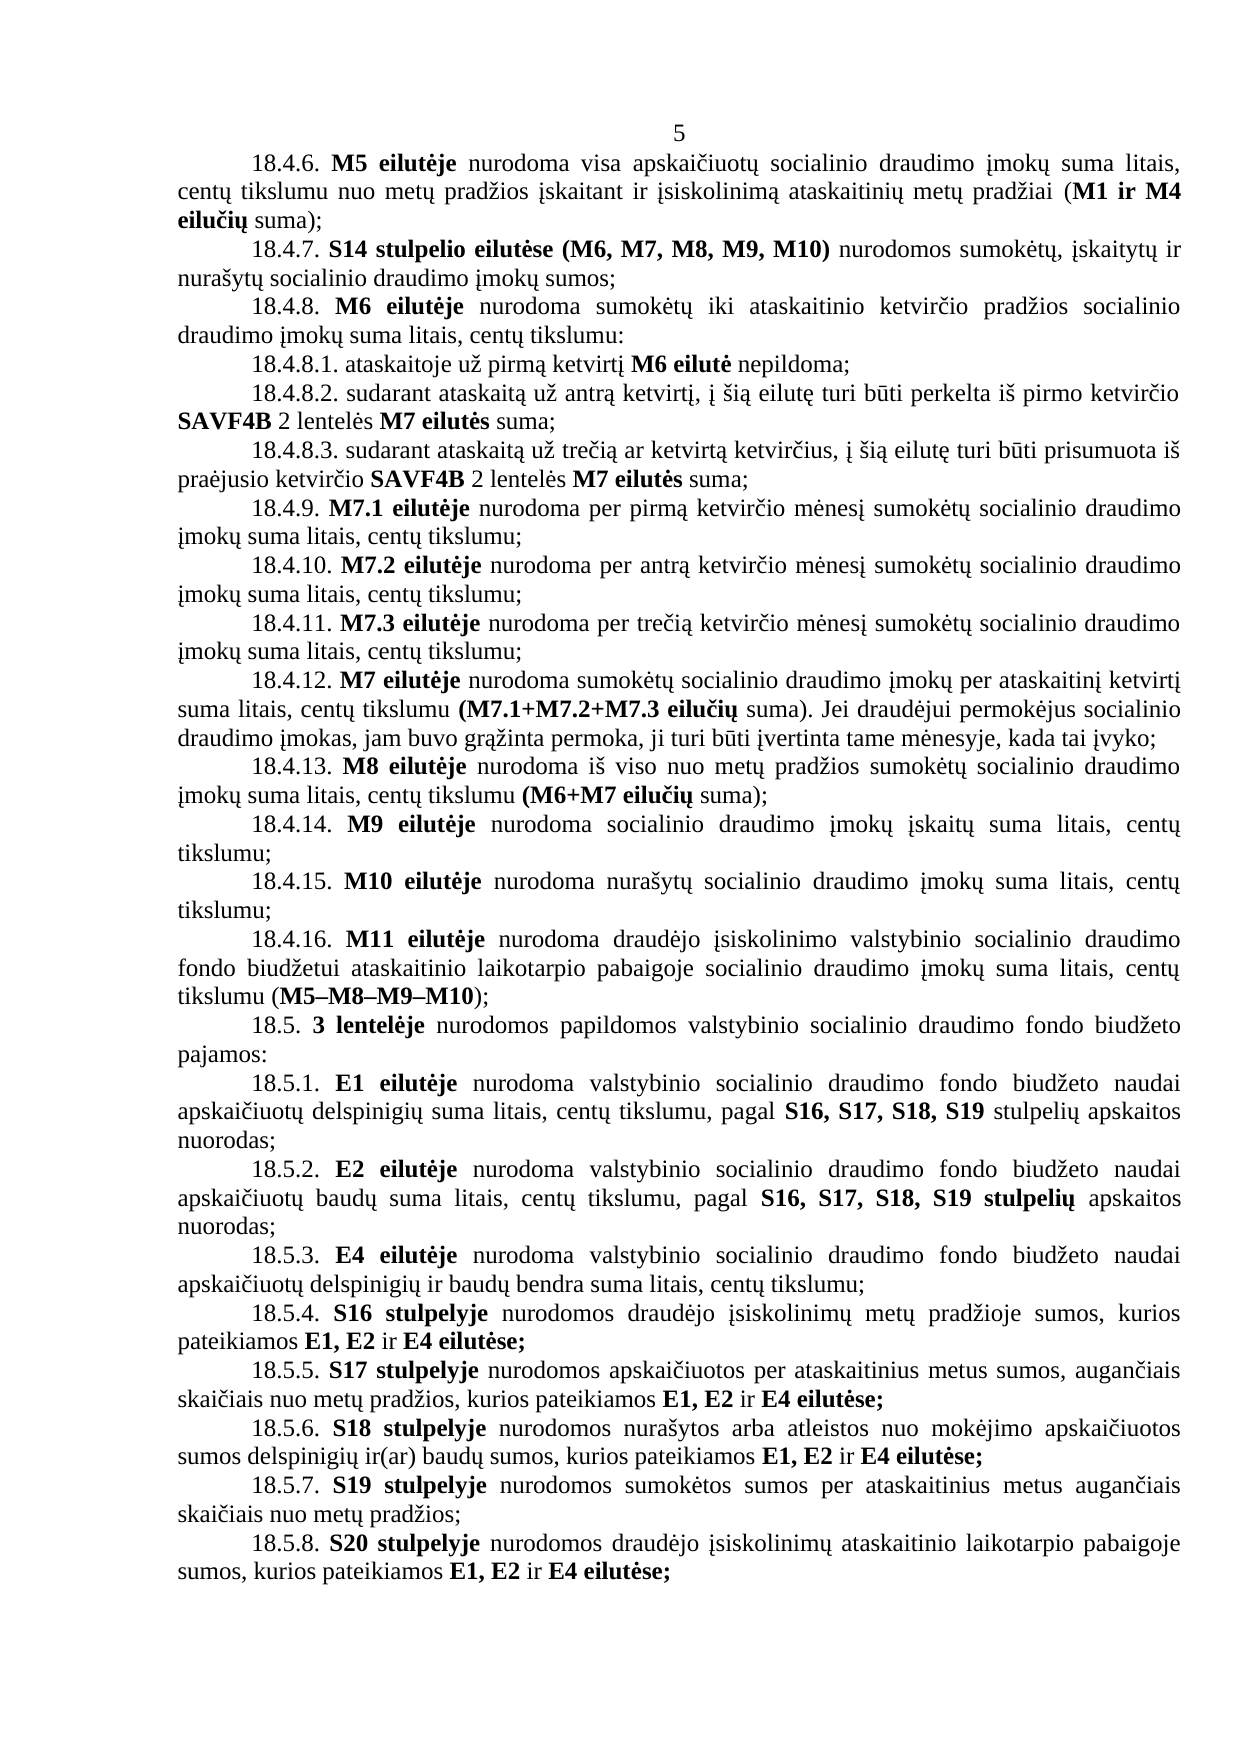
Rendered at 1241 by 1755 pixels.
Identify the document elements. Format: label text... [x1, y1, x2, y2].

text 18.5.2. E2 eilutėje nurodoma valstybinio socialinio draudimo fondo biudžeto naudai apskaičiuotų baudų suma litais, centų tikslumu, pagal S16, S17, S18, S19 stulpelių apskaitos nuorodas; [177, 1154, 1181, 1240]
text 18.4.9. M7.1 eilutėje nurodoma per pirmą ketvirčio mėnesį sumokėtų socialinio draudimo įmokų suma litais, centų tikslumu; [177, 493, 1181, 550]
text 18.4.8.2. sudarant ataskaitą už antrą ketvirtį, į šią eilutę turi būti perkelta iš pirmo ketvirčio SAVF4B 2 lentelės M7 eilutės suma; [177, 378, 1181, 435]
text 18.4.16. M11 eilutėje nurodoma draudėjo įsiskolinimo valstybinio socialinio draudimo fondo biudžetui ataskaitinio laikotarpio pabaigoje socialinio draudimo įmokų suma litais, centų tikslumu (M5–M8–M9–M10); [177, 924, 1181, 1010]
text 18.4.14. M9 eilutėje nurodoma socialinio draudimo įmokų įskaitų suma litais, centų tikslumu; [177, 809, 1181, 866]
text 18.5.6. S18 stulpelyje nurodomos nurašytos arba atleistos nuo mokėjimo apskaičiuotos sumos delspinigių ir(ar) baudų sumos, kurios pateikiamos E1, E2 ir E4 eilutėse; [177, 1413, 1181, 1470]
text 18.5.7. S19 stulpelyje nurodomos sumokėtos sumos per ataskaitinius metus augančiais skaičiais nuo metų pradžios; [177, 1470, 1181, 1528]
text 18.4.8.3. sudarant ataskaitą už trečią ar ketvirtą ketvirčius, į šią eilutę turi būti prisumuota iš praėjusio ketvirčio SAVF4B 2 lentelės M7 eilutės suma; [177, 435, 1181, 493]
text 18.4.11. M7.3 eilutėje nurodoma per trečią ketvirčio mėnesį sumokėtų socialinio draudimo įmokų suma litais, centų tikslumu; [177, 608, 1181, 665]
text 18.4.12. M7 eilutėje nurodoma sumokėtų socialinio draudimo įmokų per ataskaitinį ketvirtį suma litais, centų tikslumu (M7.1+M7.2+M7.3 eilučių suma). Jei draudėjui permokėjus socialinio draudimo įmokas, jam buvo grąžinta permoka, ji turi būti įvertinta tame mėnesyje, kada tai įvyko; [177, 665, 1181, 751]
text 18.5. 3 lentelėje nurodomos papildomos valstybinio socialinio draudimo fondo biudžeto pajamos: [177, 1010, 1181, 1068]
text 18.4.7. S14 stulpelio eilutėse (M6, M7, M8, M9, M10) nurodomos sumokėtų, įskaitytų ir nurašytų socialinio draudimo įmokų sumos; [177, 234, 1181, 291]
text 18.5.3. E4 eilutėje nurodoma valstybinio socialinio draudimo fondo biudžeto naudai apskaičiuotų delspinigių ir baudų bendra suma litais, centų tikslumu; [177, 1240, 1181, 1298]
text 18.5.1. E1 eilutėje nurodoma valstybinio socialinio draudimo fondo biudžeto naudai apskaičiuotų delspinigių suma litais, centų tikslumu, pagal S16, S17, S18, S19 stulpelių apskaitos nuorodas; [177, 1068, 1181, 1154]
text 18.5.5. S17 stulpelyje nurodomos apskaičiuotos per ataskaitinius metus sumos, augančiais skaičiais nuo metų pradžios, kurios pateikiamos E1, E2 ir E4 eilutėse; [177, 1355, 1181, 1413]
text 18.4.8.1. ataskaitoje už pirmą ketvirtį M6 eilutė nepildoma; [177, 349, 1181, 378]
text 18.4.6. M5 eilutėje nurodoma visa apskaičiuotų socialinio draudimo įmokų suma litais, centų tikslumu nuo metų pradžios įskaitant ir įsiskolinimą ataskaitinių metų pradžiai (M1 ir M4 eilučių suma); [177, 148, 1181, 234]
text 18.4.8. M6 eilutėje nurodoma sumokėtų iki ataskaitinio ketvirčio pradžios socialinio draudimo įmokų suma litais, centų tikslumu: [177, 291, 1181, 349]
text 18.4.10. M7.2 eilutėje nurodoma per antrą ketvirčio mėnesį sumokėtų socialinio draudimo įmokų suma litais, centų tikslumu; [177, 550, 1181, 608]
text 18.4.13. M8 eilutėje nurodoma iš viso nuo metų pradžios sumokėtų socialinio draudimo įmokų suma litais, centų tikslumu (M6+M7 eilučių suma); [177, 751, 1181, 809]
text 18.5.4. S16 stulpelyje nurodomos draudėjo įsiskolinimų metų pradžioje sumos, kurios pateikiamos E1, E2 ir E4 eilutėse; [177, 1298, 1181, 1355]
text 18.4.15. M10 eilutėje nurodoma nurašytų socialinio draudimo įmokų suma litais, centų tikslumu; [177, 866, 1181, 924]
text 18.5.8. S20 stulpelyje nurodomos draudėjo įsiskolinimų ataskaitinio laikotarpio pabaigoje sumos, kurios pateikiamos E1, E2 ir E4 eilutėse; [177, 1528, 1181, 1585]
